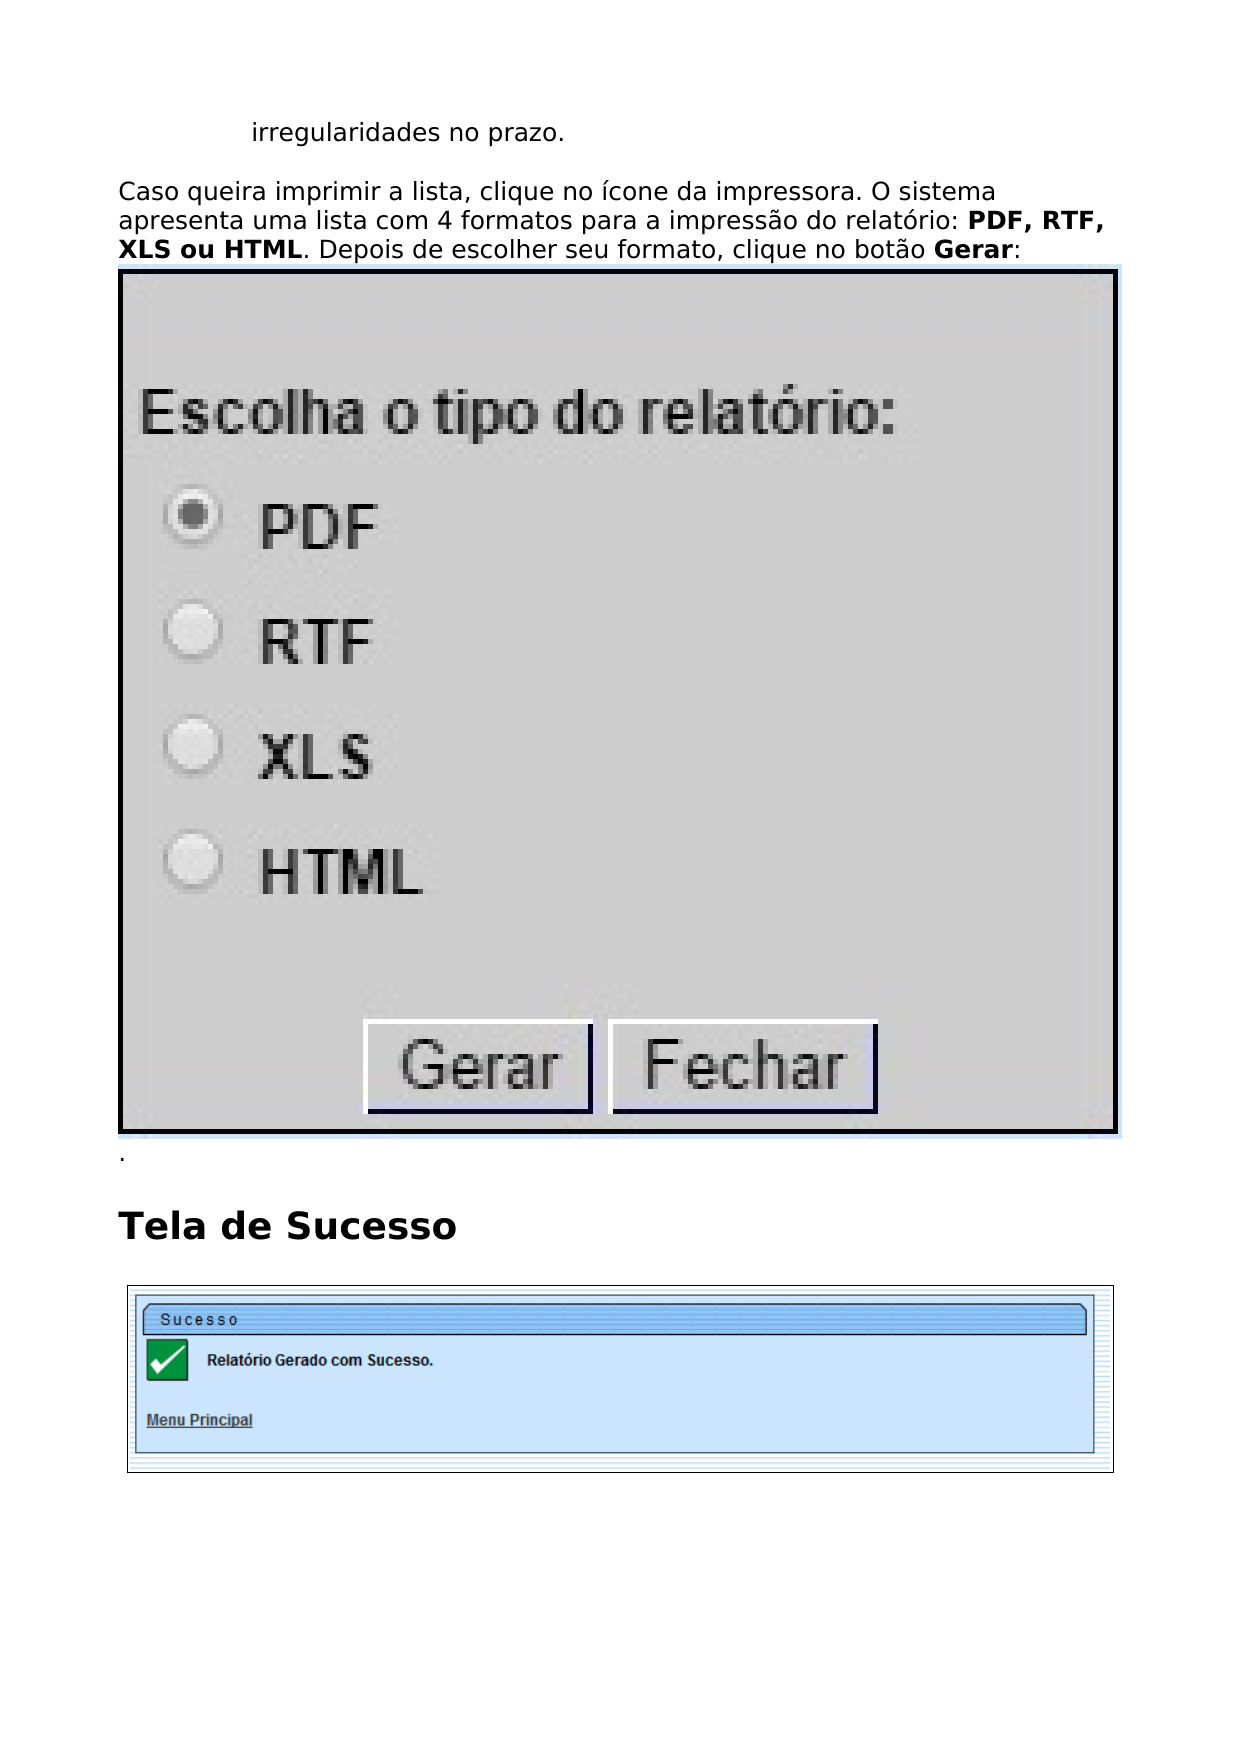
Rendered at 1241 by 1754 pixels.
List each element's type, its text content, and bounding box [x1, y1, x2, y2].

picture [129, 1287, 1111, 1470]
subtitle Tela de Sucesso [118, 1205, 1122, 1249]
text . [118, 1139, 1122, 1167]
picture [118, 264, 1123, 1139]
list irregularidades no prazo. [236, 118, 1122, 147]
text Caso queira imprimir a lista, clique no ícone da impressora. O sistema apresenta uma lista com 4 formatos para a impressão do relatório: PDF, RTF, XLS ou HTML. Depois de escolher seu formato, clique no botão Gerar: [118, 177, 1122, 264]
